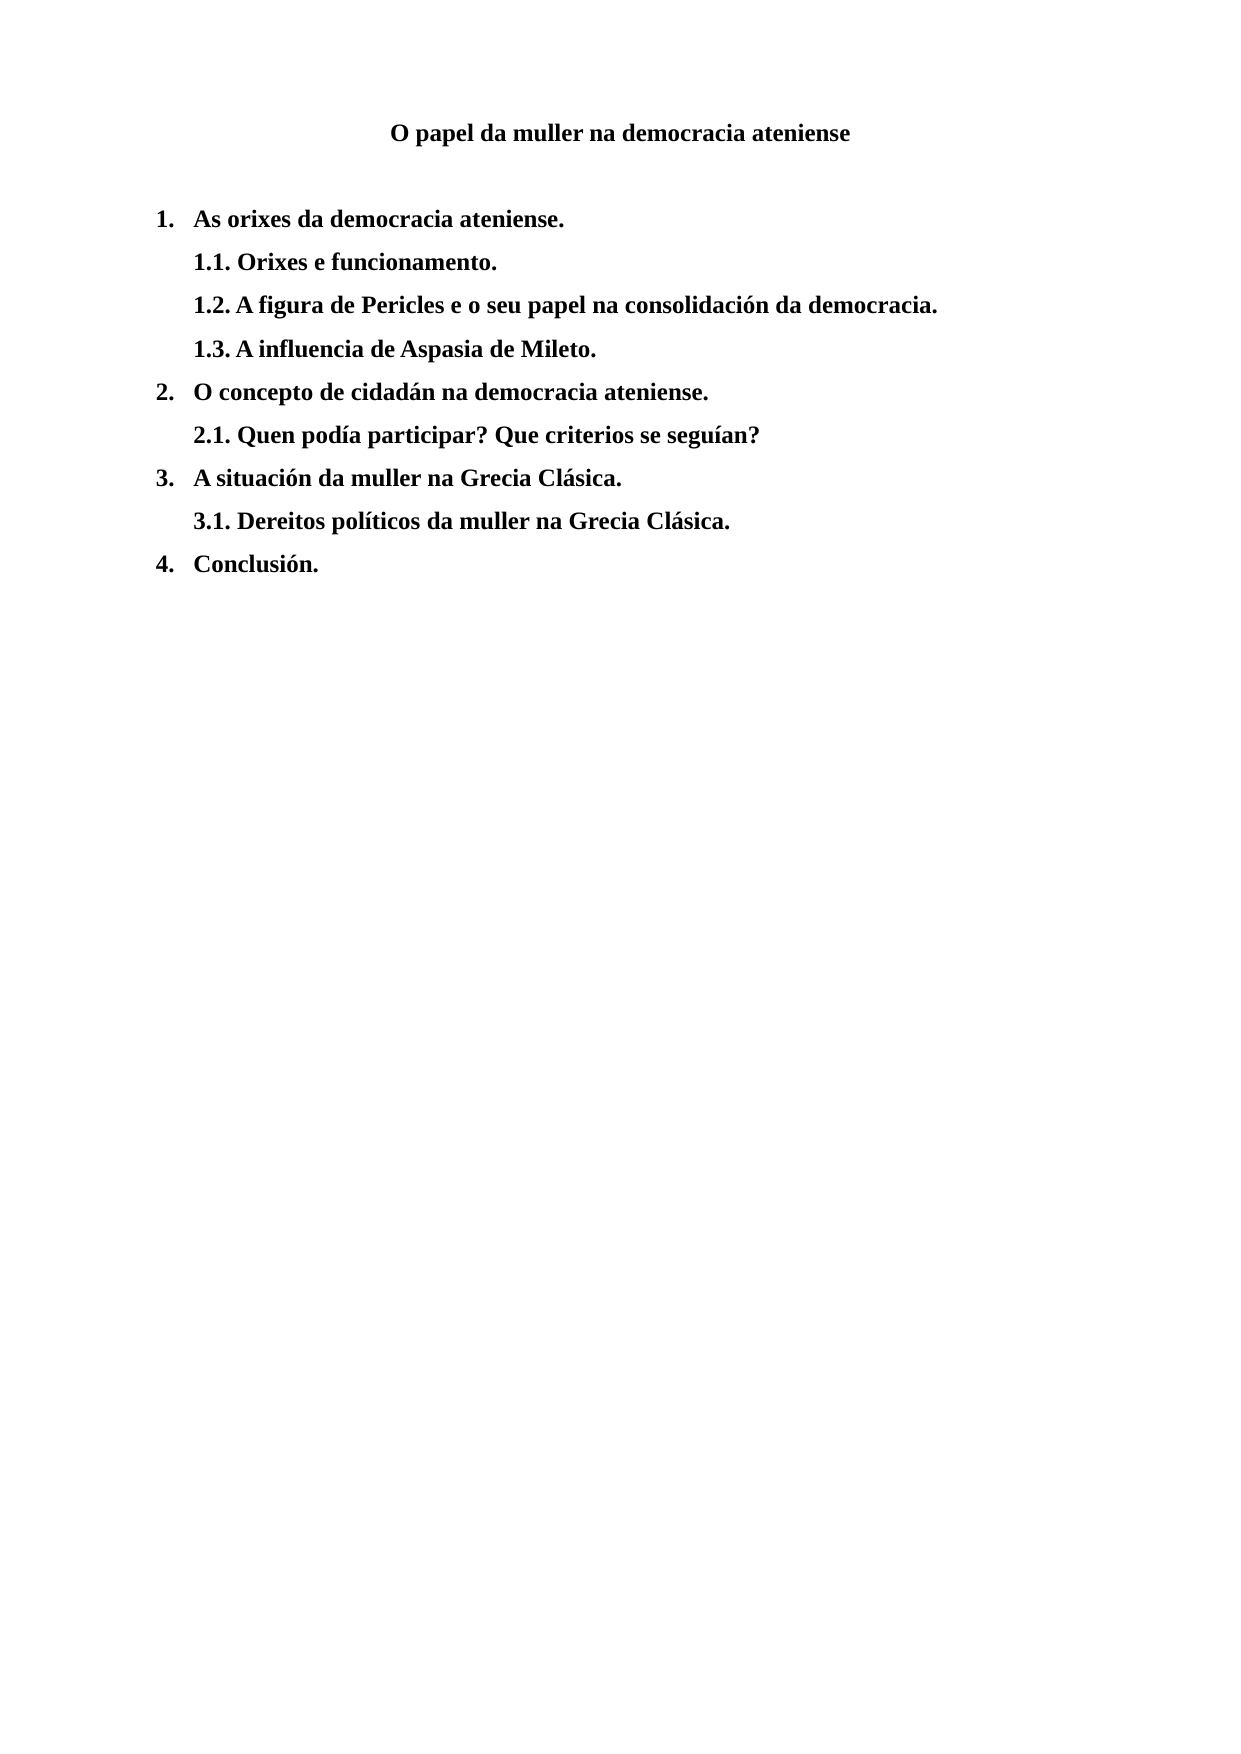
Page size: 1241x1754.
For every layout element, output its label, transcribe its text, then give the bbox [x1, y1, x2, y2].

list As orixes da democracia ateniense. [156, 204, 1122, 233]
list 1.1. Orixes e funcionamento. [156, 247, 1122, 276]
list 1.3. A influencia de Aspasia de Mileto. [156, 334, 1122, 362]
list 3.1. Dereitos políticos da muller na Grecia Clásica. [156, 506, 1122, 535]
list 1.2. A figura de Pericles e o seu papel na consolidación da democracia. [156, 291, 1122, 319]
text O papel da muller na democracia ateniense [118, 118, 1122, 147]
list 2.1. Quen podía participar? Que criterios se seguían? [156, 420, 1122, 449]
list Conclusión. [156, 549, 1122, 578]
list O concepto de cidadán na democracia ateniense. [156, 377, 1122, 406]
list A situación da muller na Grecia Clásica. [156, 463, 1122, 492]
